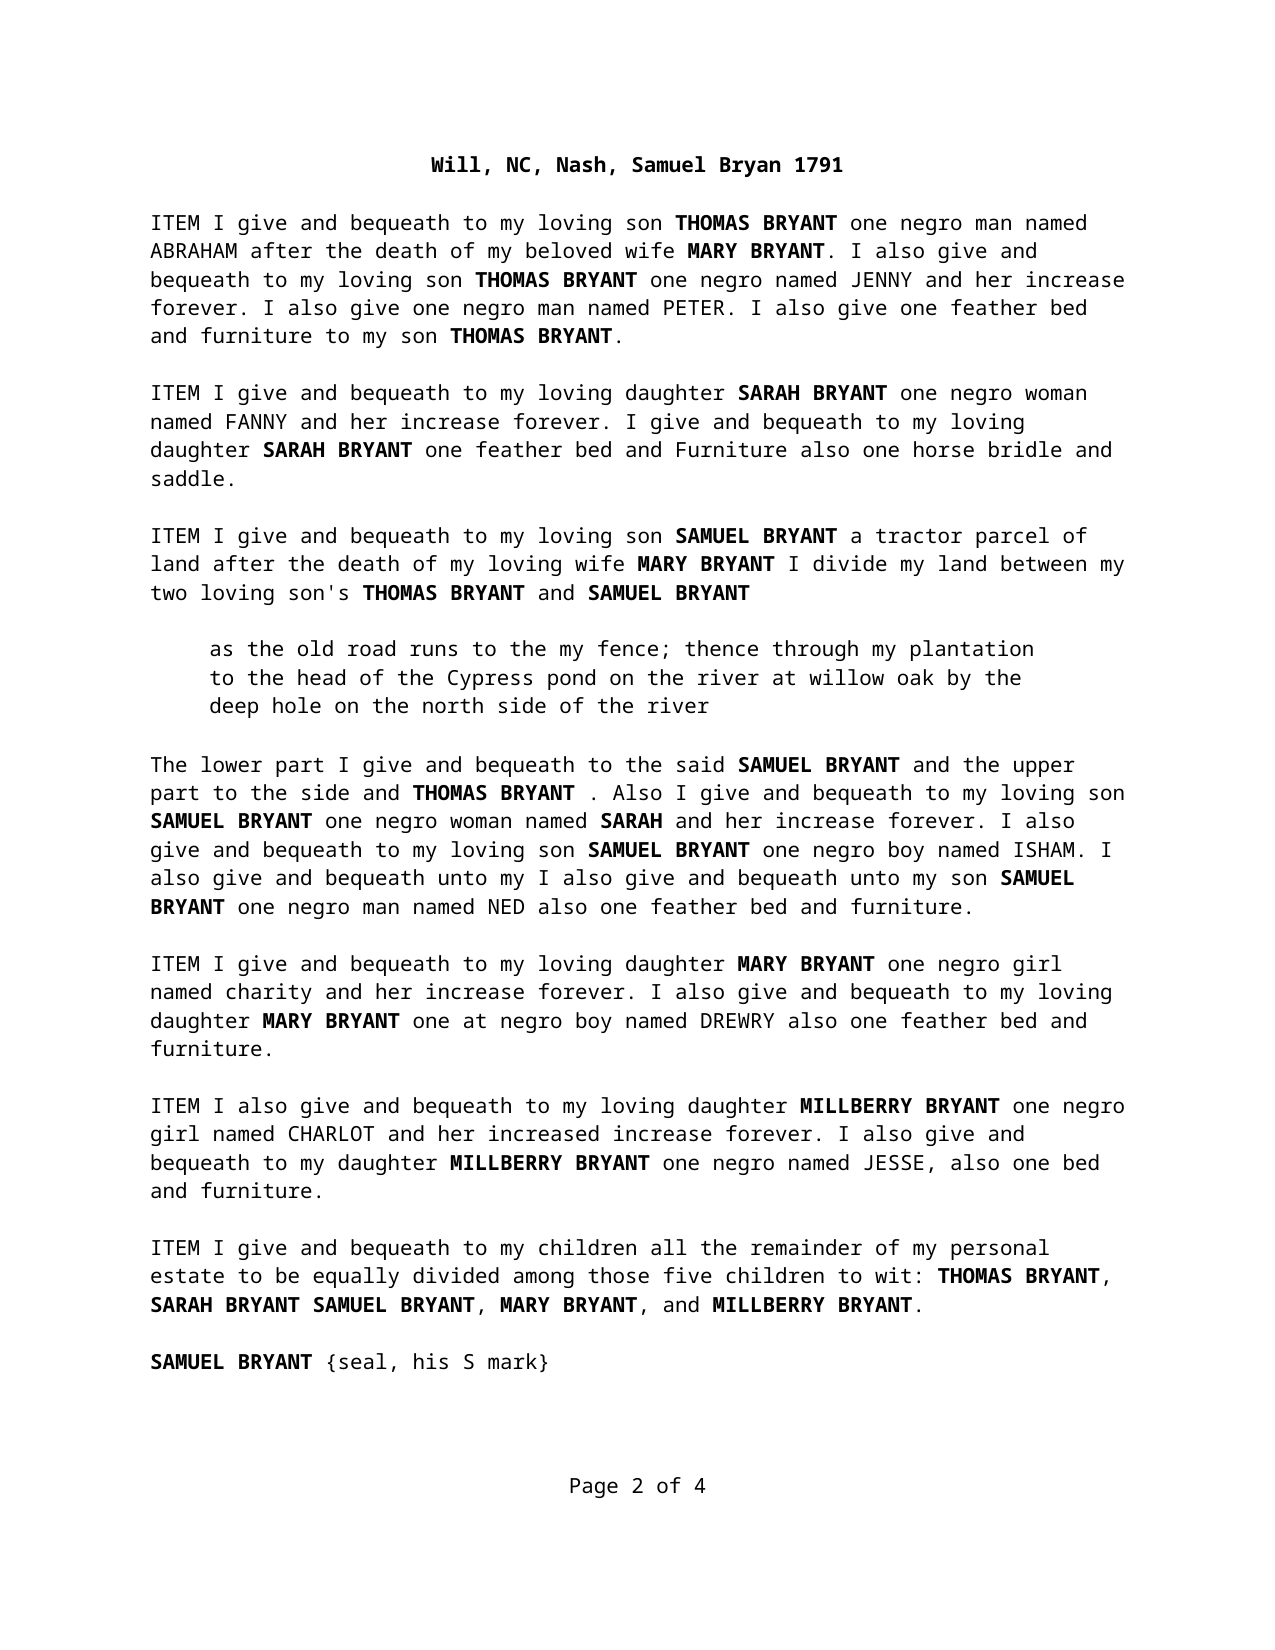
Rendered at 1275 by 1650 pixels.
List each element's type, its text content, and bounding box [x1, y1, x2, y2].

text Item I also give and bequeath to my loving daughter Millberry Bryant one negro girl named Charlot and her increased increase forever. I also give and bequeath to my daughter Millberry Bryant one negro named Jesse, also one bed and furniture. [150, 1091, 1125, 1205]
text Item I give and bequeath to my loving daughter Sarah Bryant one negro woman named Fanny and her increase forever. I give and bequeath to my loving daughter Sarah Bryant one feather bed and Furniture also one horse bridle and saddle. [150, 378, 1125, 492]
text Item I give and bequeath to my children all the remainder of my personal estate to be equally divided among those five children to wit: Thomas Bryant, Sarah Bryant Samuel Bryant, Mary Bryant, and millberry Bryant. [150, 1233, 1125, 1318]
text as the old road runs to the my fence; thence through my Plantation to the Head of the Cypress pond on the river at willow oak by the deep hole on the north side of the river [209, 634, 1066, 720]
text Samuel Bryant {seal, his S mark} [150, 1347, 1125, 1375]
text Item I give and bequeath to my loving daughter Mary Bryant one negro girl named charity and her increase forever. I also give and bequeath to my loving daughter Mary Bryant one at negro boy named drewry also one feather bed and furniture. [150, 949, 1125, 1063]
text The lower part I give and bequeath to the said Samuel Bryant and the upper part to the side and Thomas Bryant . Also I give and bequeath to my loving son Samuel Bryant one negro woman named Sarah and her increase forever. I also give and bequeath to my loving son Samuel Bryant one negro boy named isham. I also give and bequeath unto my I also give and bequeath unto my son Samuel Bryant one negro man named Ned also one feather bed and furniture. [150, 750, 1125, 920]
text Item I give and bequeath to my loving son Thomas Bryant one negro man named Abraham after the death of my beloved wife Mary Bryant. I also give and bequeath to my loving son Thomas Bryant one negro named Jenny and her increase forever. I also give one negro man named Peter. I also give one feather bed and furniture to my son Thomas Bryant. [150, 208, 1125, 350]
text Item I give and bequeath to my loving son Samuel Bryant a tractor parcel of land after the death of my loving wife Mary Bryant I divide my land between my two loving son's Thomas Bryant and Samuel Bryant [150, 521, 1125, 606]
